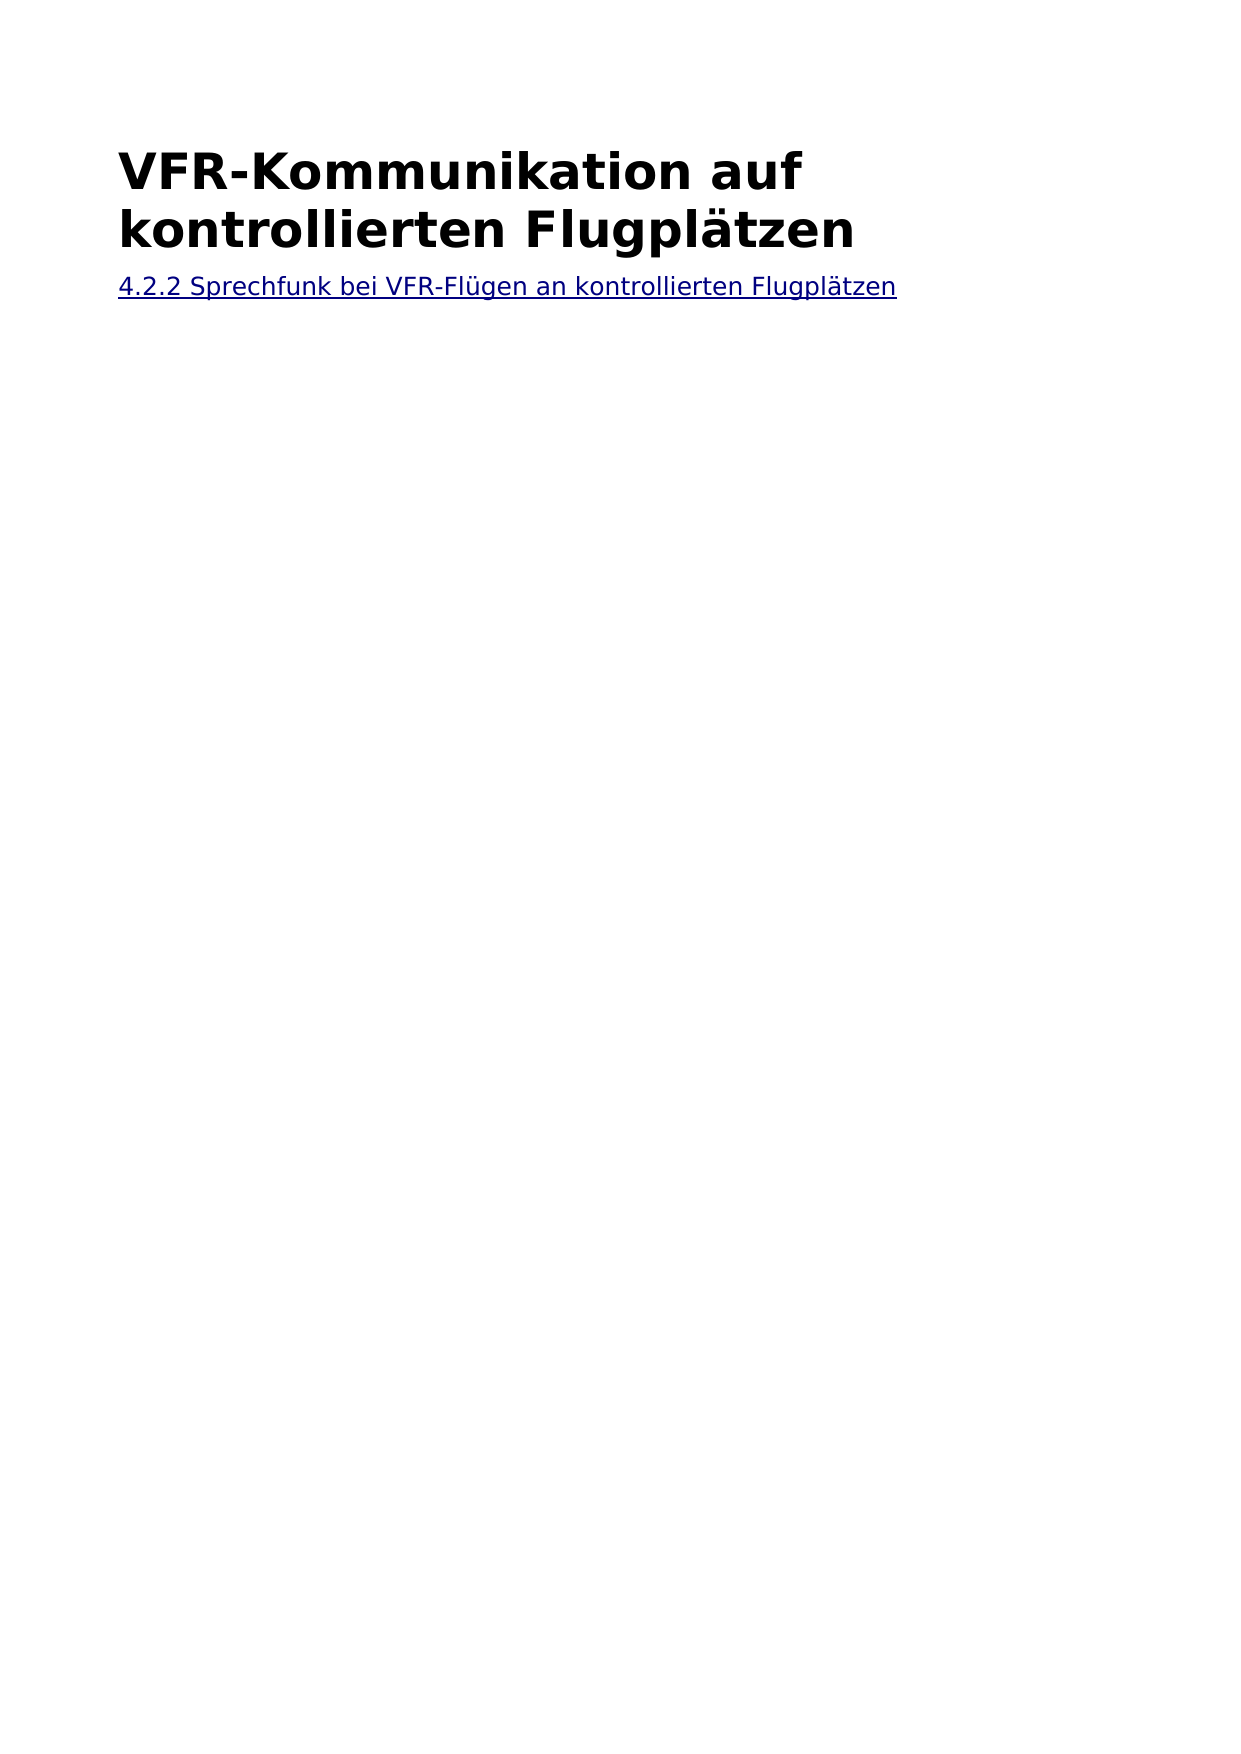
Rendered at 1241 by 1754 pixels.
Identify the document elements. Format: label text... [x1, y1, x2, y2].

subtitle VFR-Kommunikation auf kontrollierten Flugplätzen [118, 143, 1122, 259]
text 4.2.2 Sprechfunk bei VFR-Flügen an kontrollierten Flugplätzen [118, 272, 1122, 301]
